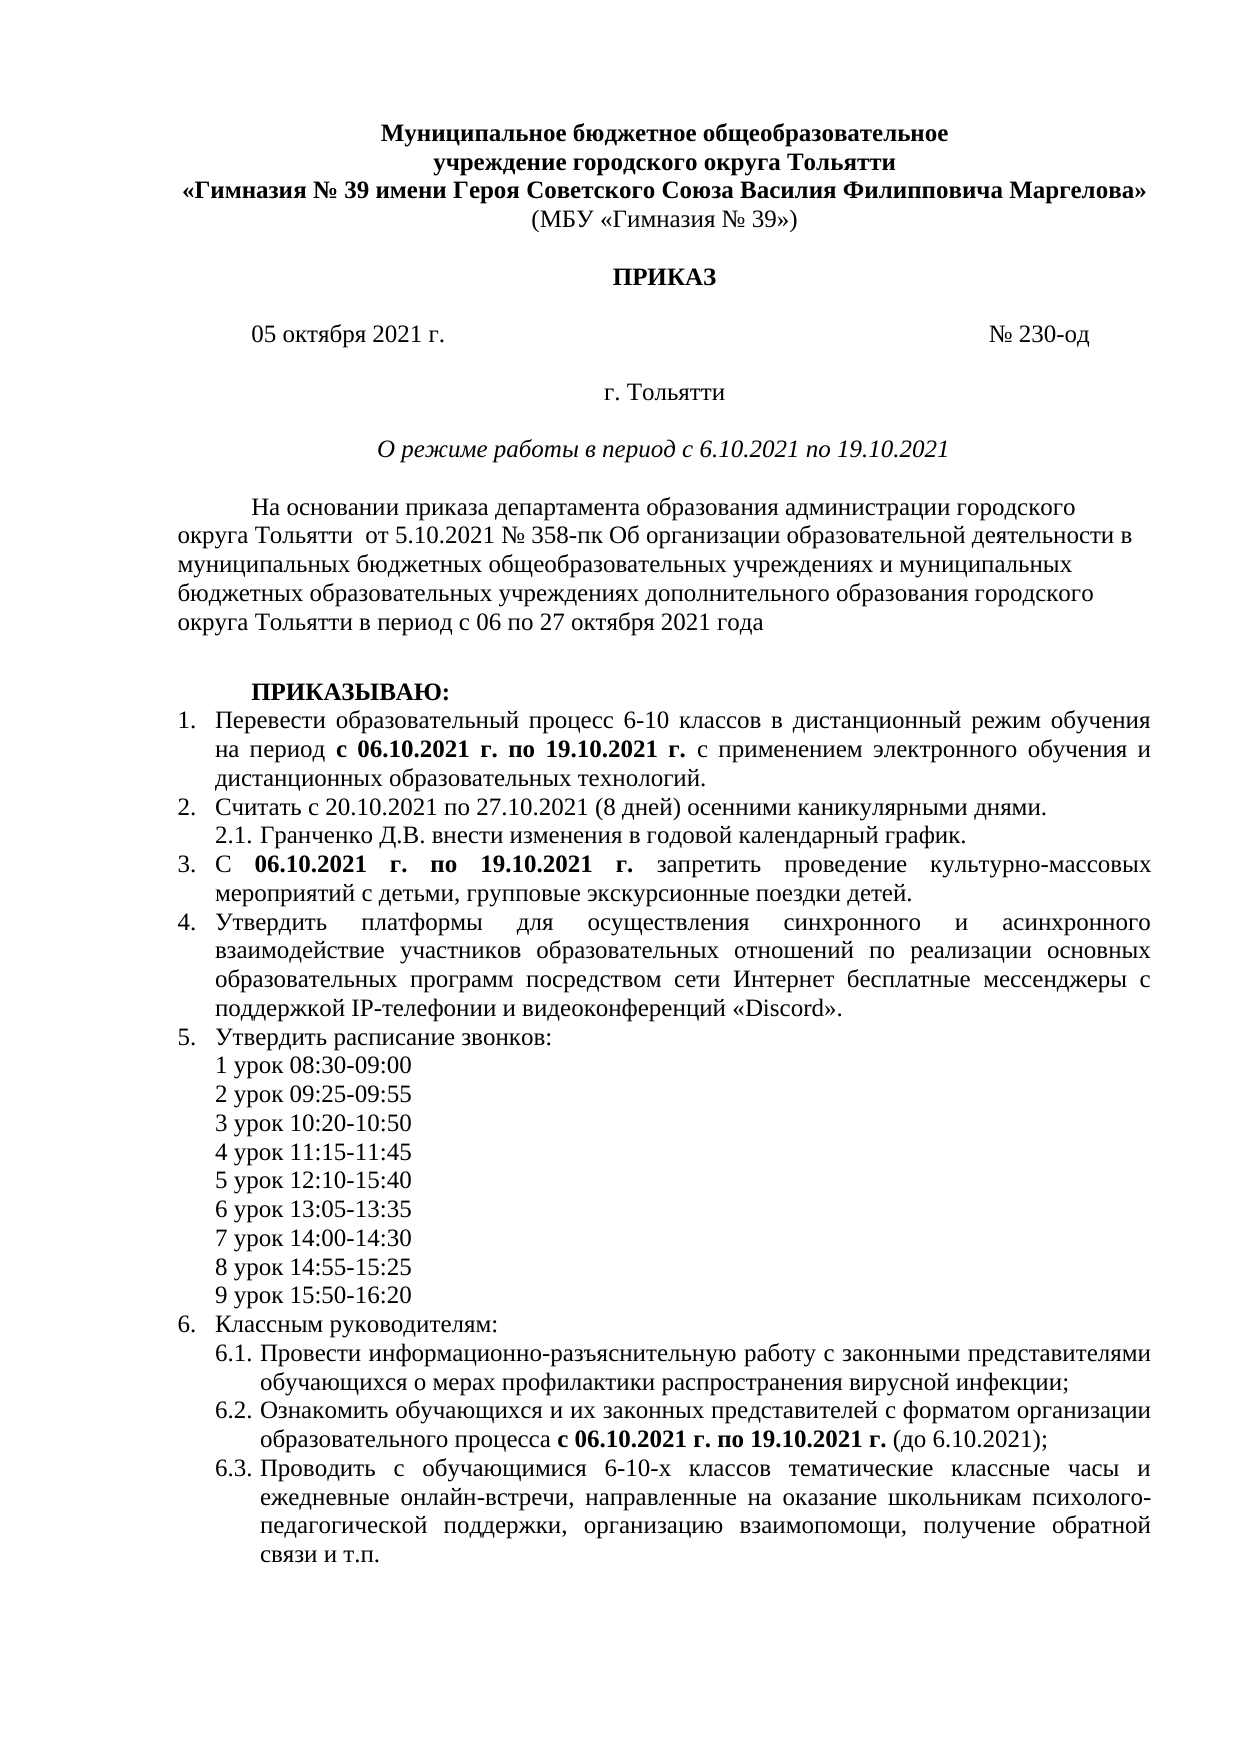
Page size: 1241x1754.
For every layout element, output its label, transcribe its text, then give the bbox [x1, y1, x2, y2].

list Считать с 20.10.2021 по 27.10.2021 (8 дней) осенними каникулярными днями. [177, 792, 1152, 821]
text 1 урок 08:30-09:00 [215, 1051, 1152, 1079]
text На основании приказа департамента образования администрации городского округа Тольятти от 5.10.2021 № 358-пк Об организации образовательной деятельности в муниципальных бюджетных общеобразовательных учреждениях и муниципальных бюджетных образовательных учреждениях дополнительного образования городского округа Тольятти в период с 06 по 27 октября 2021 года [177, 492, 1152, 636]
text 9 урок 15:50-16:20 [215, 1281, 1152, 1309]
text 05 октября 2021 г. № 230-од [177, 319, 1152, 348]
text 2 урок 09:25-09:55 [215, 1079, 1152, 1108]
list Ознакомить обучающихся и их законных представителей с форматом организации образовательного процесса с 06.10.2021 г. по 19.10.2021 г. (до 6.10.2021); [215, 1396, 1152, 1453]
list Провести информационно-разъяснительную работу с законными представителями обучающихся о мерах профилактики распространения вирусной инфекции; [215, 1338, 1152, 1396]
text ПРИКАЗ [177, 262, 1152, 291]
text 3 урок 10:20-10:50 [215, 1108, 1152, 1137]
text (МБУ «Гимназия № 39») [177, 204, 1152, 233]
text г. Тольятти [177, 377, 1152, 406]
list Перевести образовательный процесс 6-10 классов в дистанционный режим обучения на период с 06.10.2021 г. по 19.10.2021 г. с применением электронного обучения и дистанционных образовательных технологий. [177, 706, 1152, 792]
list Классным руководителям: [177, 1309, 1152, 1338]
text учреждение городского округа Тольятти [177, 147, 1152, 176]
text «Гимназия № 39 имени Героя Советского Союза Василия Филипповича Маргелова» [177, 176, 1152, 204]
list С 06.10.2021 г. по 19.10.2021 г. запретить проведение культурно-массовых мероприятий с детьми, групповые экскурсионные поездки детей. [177, 849, 1152, 907]
list Утвердить платформы для осуществления синхронного и асинхронного взаимодействие участников образовательных отношений по реализации основных образовательных программ посредством сети Интернет бесплатные мессенджеры с поддержкой IP-телефонии и видеоконференций «Discord». [177, 907, 1152, 1022]
text 6 урок 13:05-13:35 [215, 1194, 1152, 1223]
list Проводить с обучающимися 6-10-х классов тематические классные часы и ежедневные онлайн-встречи, направленные на оказание школьникам психолого-педагогической поддержки, организацию взаимопомощи, получение обратной связи и т.п. [215, 1453, 1152, 1568]
text 4 урок 11:15-11:45 [215, 1137, 1152, 1166]
text Муниципальное бюджетное общеобразовательное [177, 118, 1152, 147]
text 7 урок 14:00-14:30 [215, 1223, 1152, 1252]
text О режиме работы в период с 6.10.2021 по 19.10.2021 [177, 434, 1152, 463]
list Утвердить расписание звонков: [177, 1022, 1152, 1051]
list Гранченко Д.В. внести изменения в годовой календарный график. [215, 821, 1152, 849]
text 5 урок 12:10-15:40 [215, 1166, 1152, 1194]
text ПРИКАЗЫВАЮ: [177, 677, 1152, 706]
text 8 урок 14:55-15:25 [215, 1252, 1152, 1281]
